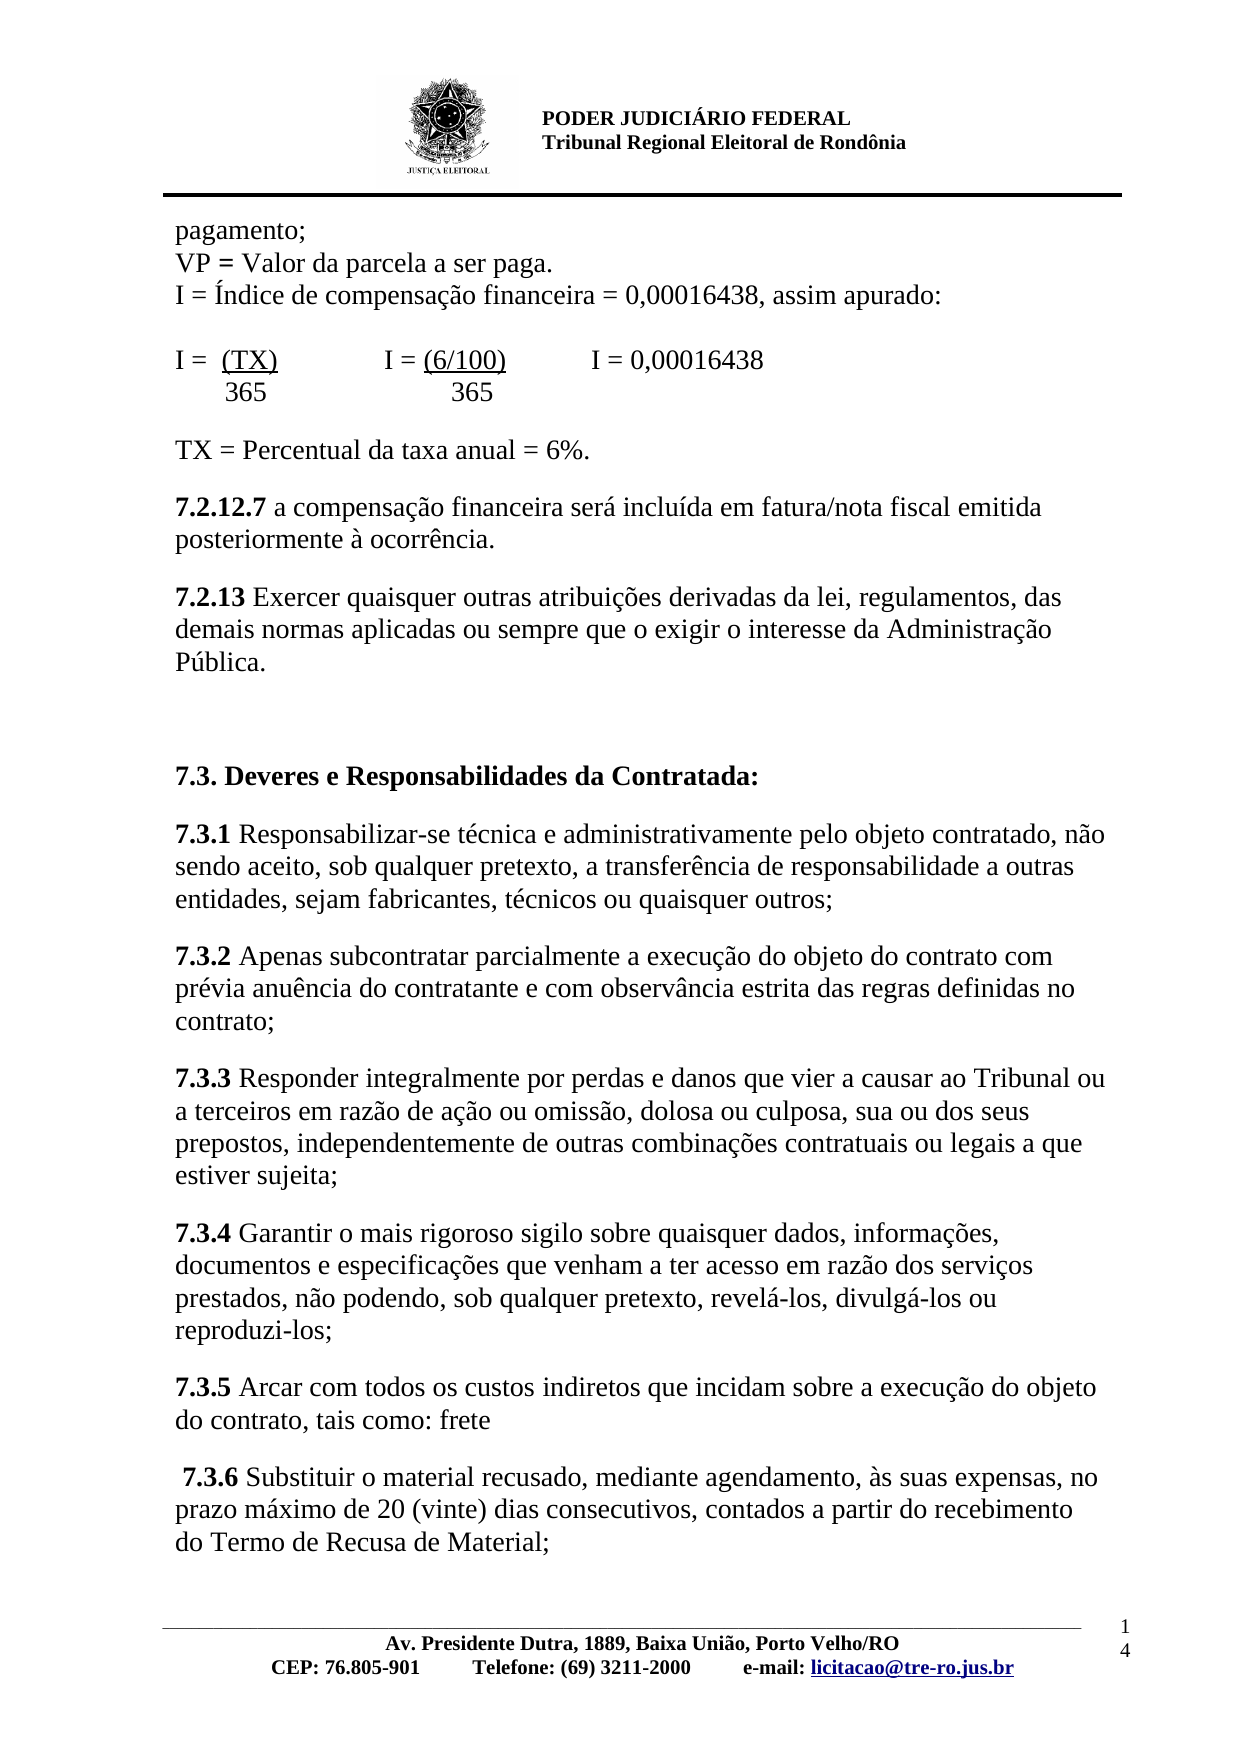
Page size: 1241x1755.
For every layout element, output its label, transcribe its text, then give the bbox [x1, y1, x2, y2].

text 7.3. Deveres e Responsabilidades da Contratada: [175, 759, 1110, 792]
text 7.3.5 Arcar com todos os custos indiretos que incidam sobre a execução do objeto do contrato, tais como: frete [175, 1370, 1110, 1435]
text 7.3.6 Substituir o material recusado, mediante agendamento, às suas expensas, no prazo máximo de 20 (vinte) dias consecutivos, contados a partir do recebimento do Termo de Recusa de Material; [175, 1460, 1110, 1557]
text TX = Percentual da taxa anual = 6%. [175, 433, 1110, 465]
text pagamento; VP = Valor da parcela a ser paga. I = Índice de compensação financeira = 0,00016438, assim apurado: I = (TX) I = (6/100) I = 0,00016438 365 365 [175, 213, 1110, 408]
text 7.2.12.7 a compensação financeira será incluída em fatura/nota fiscal emitida posteriormente à ocorrência. [175, 490, 1110, 555]
text 7.3.4 Garantir o mais rigoroso sigilo sobre quaisquer dados, informações, documentos e especificações que venham a ter acesso em razão dos serviços prestados, não podendo, sob qualquer pretexto, revelá-los, divulgá-los ou reproduzi-los; [175, 1216, 1110, 1345]
text 7.3.3 Responder integralmente por perdas e danos que vier a causar ao Tribunal ou a terceiros em razão de ação ou omissão, dolosa ou culposa, sua ou dos seus prepostos, independentemente de outras combinações contratuais ou legais a que estiver sujeita; [175, 1061, 1110, 1191]
text 7.3.1 Responsabilizar-se técnica e administrativamente pelo objeto contratado, não sendo aceito, sob qualquer pretexto, a transferência de responsabilidade a outras entidades, sejam fabricantes, técnicos ou quaisquer outros; [175, 817, 1110, 914]
text 7.2.13 Exercer quaisquer outras atribuições derivadas da lei, regulamentos, das demais normas aplicadas ou sempre que o exigir o interesse da Administração Pública. [175, 580, 1110, 677]
text 7.3.2 Apenas subcontratar parcialmente a execução do objeto do contrato com prévia anuência do contratante e com observância estrita das regras definidas no contrato; [175, 939, 1110, 1036]
